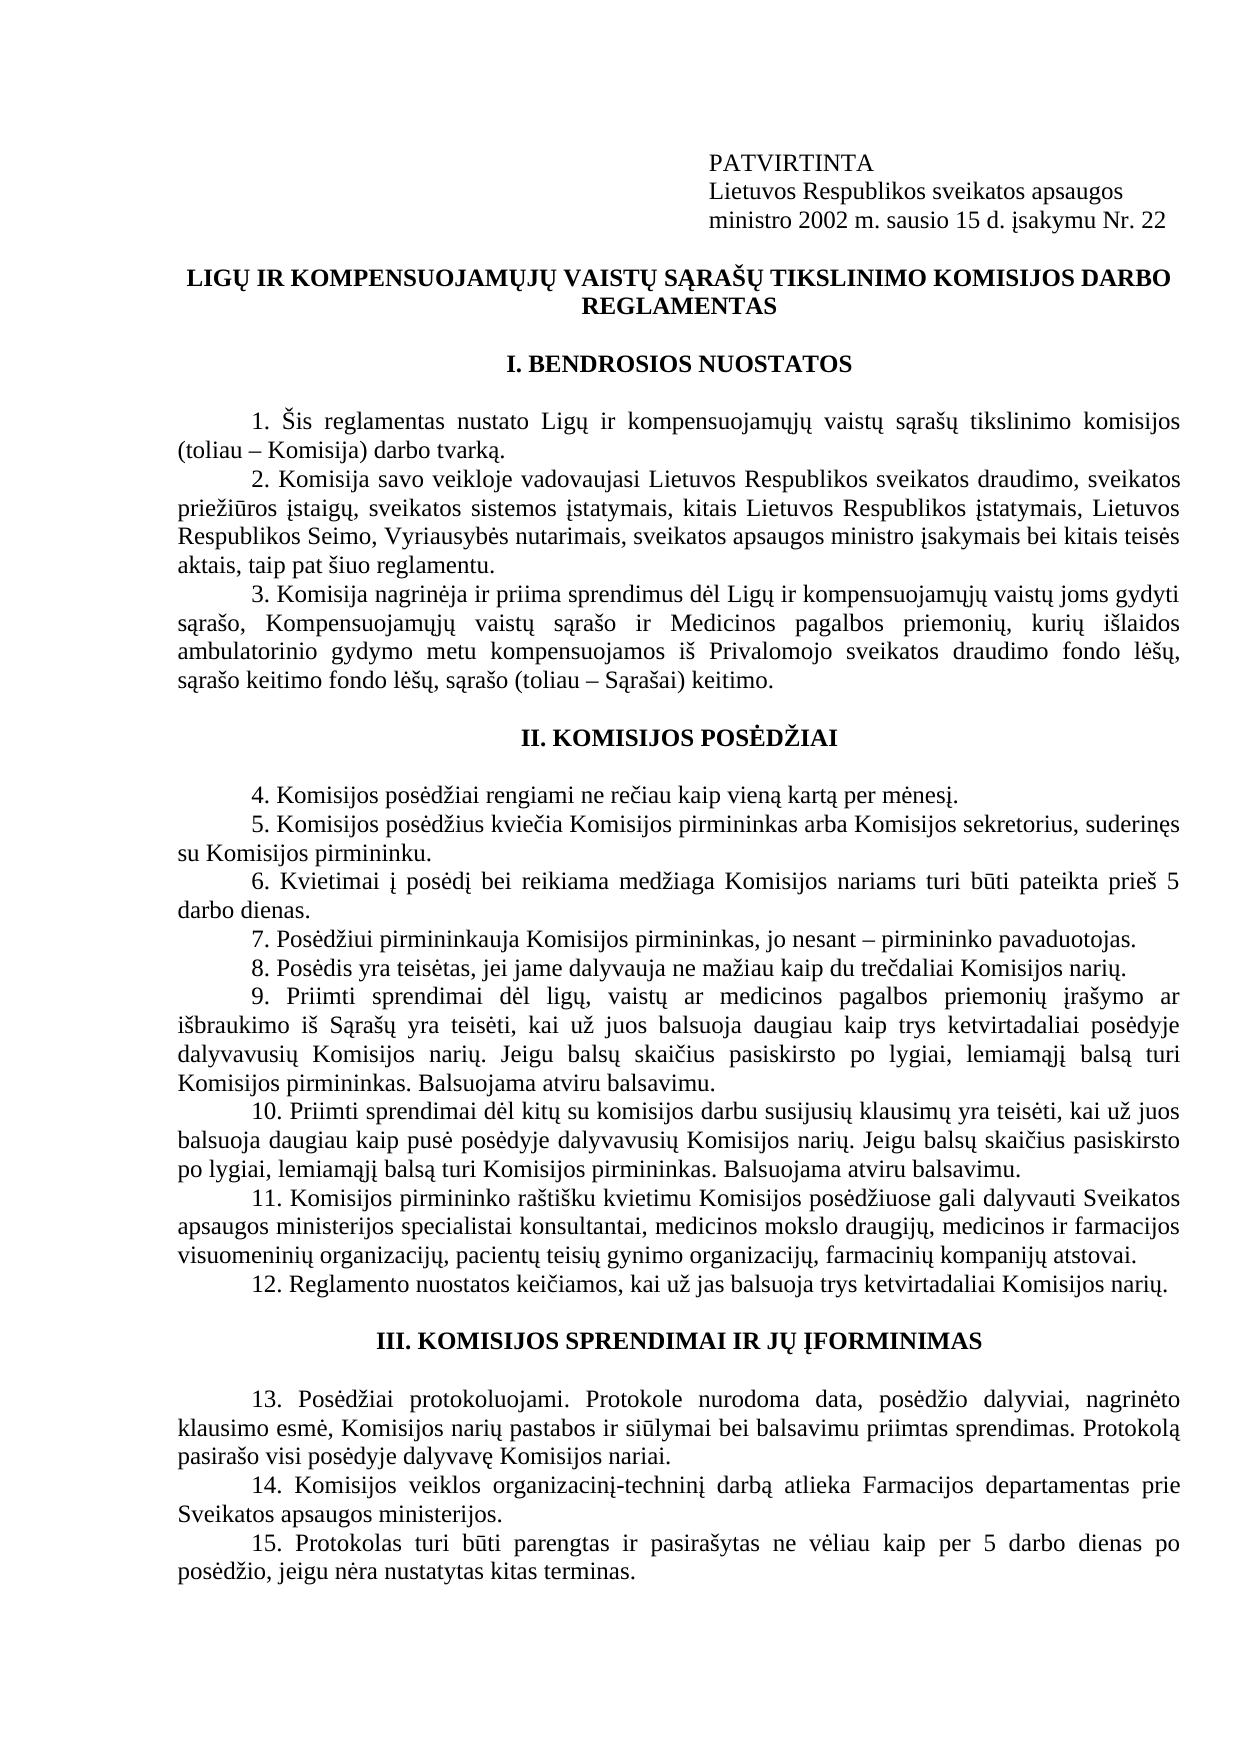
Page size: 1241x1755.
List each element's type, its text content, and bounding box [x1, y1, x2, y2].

text II. KOMISIJOS POSĖDŽIAI [177, 723, 1181, 751]
text 8. Posėdis yra teisėtas, jei jame dalyvauja ne mažiau kaip du trečdaliai Komisijos narių. [177, 953, 1181, 981]
text 9. Priimti sprendimai dėl ligų, vaistų ar medicinos pagalbos priemonių įrašymo ar išbraukimo iš Sąrašų yra teisėti, kai už juos balsuoja daugiau kaip trys ketvirtadaliai posėdyje dalyvavusių Komisijos narių. Jeigu balsų skaičius pasiskirsto po lygiai, lemiamąjį balsą turi Komisijos pirmininkas. Balsuojama atviru balsavimu. [177, 981, 1181, 1096]
text LIGŲ IR KOMPENSUOJAMŲJŲ VAISTŲ SĄRAŠŲ TIKSLINIMO KOMISIJOS DARBO REGLAMENTAS [177, 263, 1181, 320]
text 2. Komisija savo veikloje vadovaujasi Lietuvos Respublikos sveikatos draudimo, sveikatos priežiūros įstaigų, sveikatos sistemos įstatymais, kitais Lietuvos Respublikos įstatymais, Lietuvos Respublikos Seimo, Vyriausybės nutarimais, sveikatos apsaugos ministro įsakymais bei kitais teisės aktais, taip pat šiuo reglamentu. [177, 464, 1181, 579]
text 12. Reglamento nuostatos keičiamos, kai už jas balsuoja trys ketvirtadaliai Komisijos narių. [177, 1269, 1181, 1298]
text PATVIRTINTA [177, 148, 1181, 176]
text 1. Šis reglamentas nustato Ligų ir kompensuojamųjų vaistų sąrašų tikslinimo komisijos (toliau – Komisija) darbo tvarką. [177, 406, 1181, 464]
text 13. Posėdžiai protokoluojami. Protokole nurodoma data, posėdžio dalyviai, nagrinėto klausimo esmė, Komisijos narių pastabos ir siūlymai bei balsavimu priimtas sprendimas. Protokolą pasirašo visi posėdyje dalyvavę Komisijos nariai. [177, 1384, 1181, 1470]
text 10. Priimti sprendimai dėl kitų su komisijos darbu susijusių klausimų yra teisėti, kai už juos balsuoja daugiau kaip pusė posėdyje dalyvavusių Komisijos narių. Jeigu balsų skaičius pasiskirsto po lygiai, lemiamąjį balsą turi Komisijos pirmininkas. Balsuojama atviru balsavimu. [177, 1096, 1181, 1183]
text III. KOMISIJOS SPRENDIMAI IR JŲ ĮFORMINIMAS [177, 1326, 1181, 1355]
text 11. Komisijos pirmininko raštišku kvietimu Komisijos posėdžiuose gali dalyvauti Sveikatos apsaugos ministerijos specialistai konsultantai, medicinos mokslo draugijų, medicinos ir farmacijos visuomeninių organizacijų, pacientų teisių gynimo organizacijų, farmacinių kompanijų atstovai. [177, 1183, 1181, 1269]
text I. BENDROSIOS NUOSTATOS [177, 349, 1181, 378]
text ministro 2002 m. sausio 15 d. įsakymu Nr. 22 [177, 205, 1181, 234]
text 14. Komisijos veiklos organizacinį-techninį darbą atlieka Farmacijos departamentas prie Sveikatos apsaugos ministerijos. [177, 1470, 1181, 1528]
text 3. Komisija nagrinėja ir priima sprendimus dėl Ligų ir kompensuojamųjų vaistų joms gydyti sąrašo, Kompensuojamųjų vaistų sąrašo ir Medicinos pagalbos priemonių, kurių išlaidos ambulatorinio gydymo metu kompensuojamos iš Privalomojo sveikatos draudimo fondo lėšų, sąrašo keitimo fondo lėšų, sąrašo (toliau – Sąrašai) keitimo. [177, 579, 1181, 694]
text 15. Protokolas turi būti parengtas ir pasirašytas ne vėliau kaip per 5 darbo dienas po posėdžio, jeigu nėra nustatytas kitas terminas. [177, 1528, 1181, 1585]
text 5. Komisijos posėdžius kviečia Komisijos pirmininkas arba Komisijos sekretorius, suderinęs su Komisijos pirmininku. [177, 809, 1181, 866]
text Lietuvos Respublikos sveikatos apsaugos [177, 176, 1181, 205]
text 6. Kvietimai į posėdį bei reikiama medžiaga Komisijos nariams turi būti pateikta prieš 5 darbo dienas. [177, 866, 1181, 924]
text 7. Posėdžiui pirmininkauja Komisijos pirmininkas, jo nesant – pirmininko pavaduotojas. [177, 924, 1181, 953]
text 4. Komisijos posėdžiai rengiami ne rečiau kaip vieną kartą per mėnesį. [177, 780, 1181, 809]
